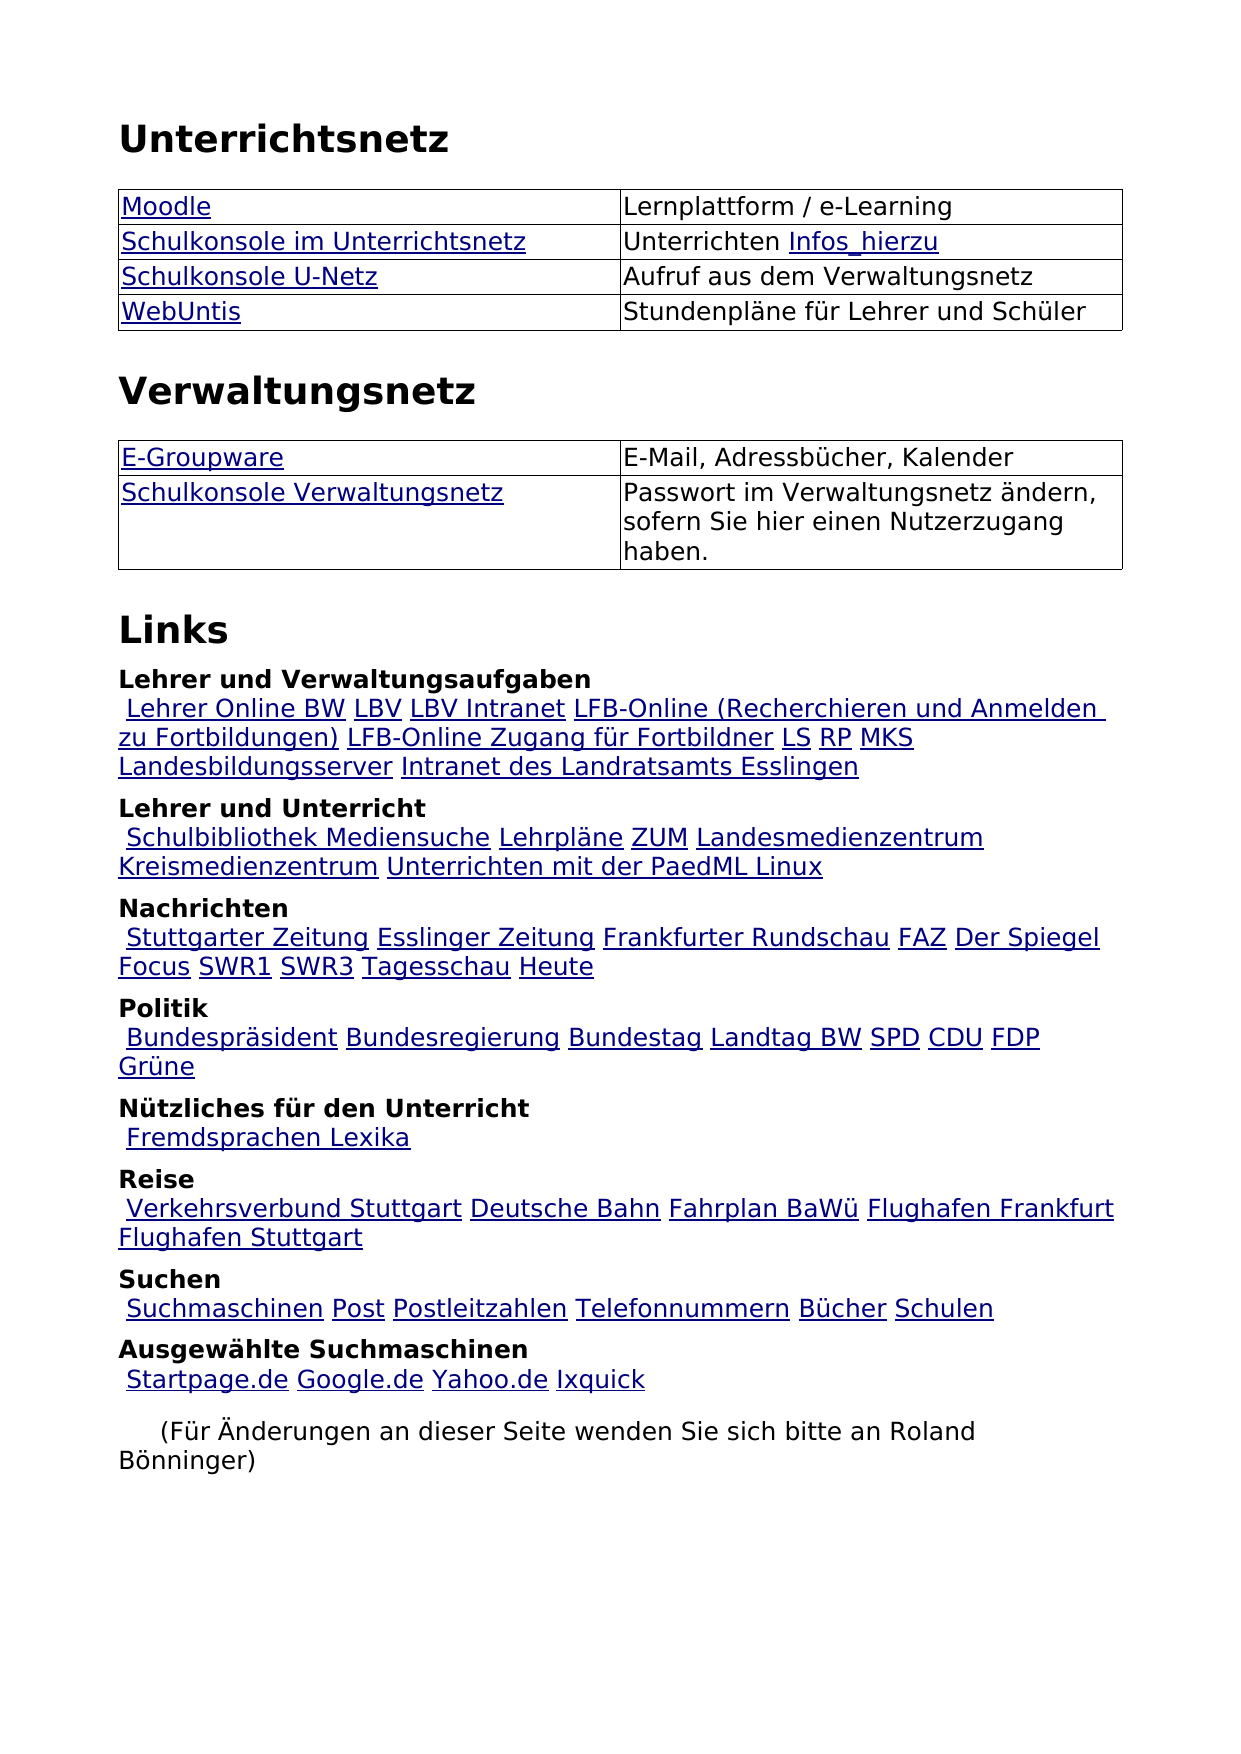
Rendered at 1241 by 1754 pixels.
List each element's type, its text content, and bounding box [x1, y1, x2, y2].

table_cell Schulkonsole U-Netz [119, 260, 620, 294]
text Nützliches für den Unterricht Fremdsprachen Lexika [118, 1094, 1122, 1152]
text Reise Verkehrsverbund Stuttgart Deutsche Bahn Fahrplan BaWü Flughafen Frankfurt Flughafen Stuttgart [118, 1165, 1122, 1252]
table_cell Stundenpläne für Lehrer und Schüler [621, 295, 1122, 329]
table_header Moodle [119, 190, 620, 224]
subtitle Links [118, 609, 1122, 652]
subtitle Unterrichtsnetz [118, 118, 1122, 162]
table_header Lernplattform / e-Learning [621, 190, 1122, 224]
table_cell Schulkonsole Verwaltungsnetz [119, 476, 620, 569]
text Politik Bundespräsident Bundesregierung Bundestag Landtag BW SPD CDU FDP Grüne [118, 994, 1122, 1082]
text Nachrichten Stuttgarter Zeitung Esslinger Zeitung Frankfurter Rundschau FAZ Der Spiegel Focus SWR1 SWR3 Tagesschau Heute [118, 894, 1122, 982]
table_cell Aufruf aus dem Verwaltungsnetz [621, 260, 1122, 294]
table_cell WebUntis [119, 295, 620, 329]
text Ausgewählte Suchmaschinen Startpage.de Google.de Yahoo.de Ixquick [118, 1336, 1122, 1394]
table_cell Schulkonsole im Unterrichtsnetz [119, 225, 620, 259]
text Lehrer und Unterricht Schulbibliothek Mediensuche Lehrpläne ZUM Landesmedienzentrum Kreismedienzentrum Unterrichten mit der PaedML Linux [118, 794, 1122, 882]
table_cell Passwort im Verwaltungsnetz ändern, sofern Sie hier einen Nutzerzugang haben. [621, 476, 1122, 569]
text Suchen Suchmaschinen Post Postleitzahlen Telefonnummern Bücher Schulen [118, 1265, 1122, 1323]
subtitle Verwaltungsnetz [118, 369, 1122, 413]
text Lehrer und Verwaltungsaufgaben Lehrer Online BW LBV LBV Intranet LFB-Online (Recherchieren und Anmelden zu Fortbildungen) LFB-Online Zugang für Fortbildner LS RP MKS Landesbildungsserver Intranet des Landratsamts Esslingen [118, 665, 1122, 782]
table_header E-Groupware [119, 441, 620, 475]
table_cell Unterrichten Infos_hierzu [621, 225, 1122, 259]
table_header E-Mail, Adressbücher, Kalender [621, 441, 1122, 475]
text (Für Änderungen an dieser Seite wenden Sie sich bitte an Roland Bönninger) [118, 1407, 1122, 1475]
